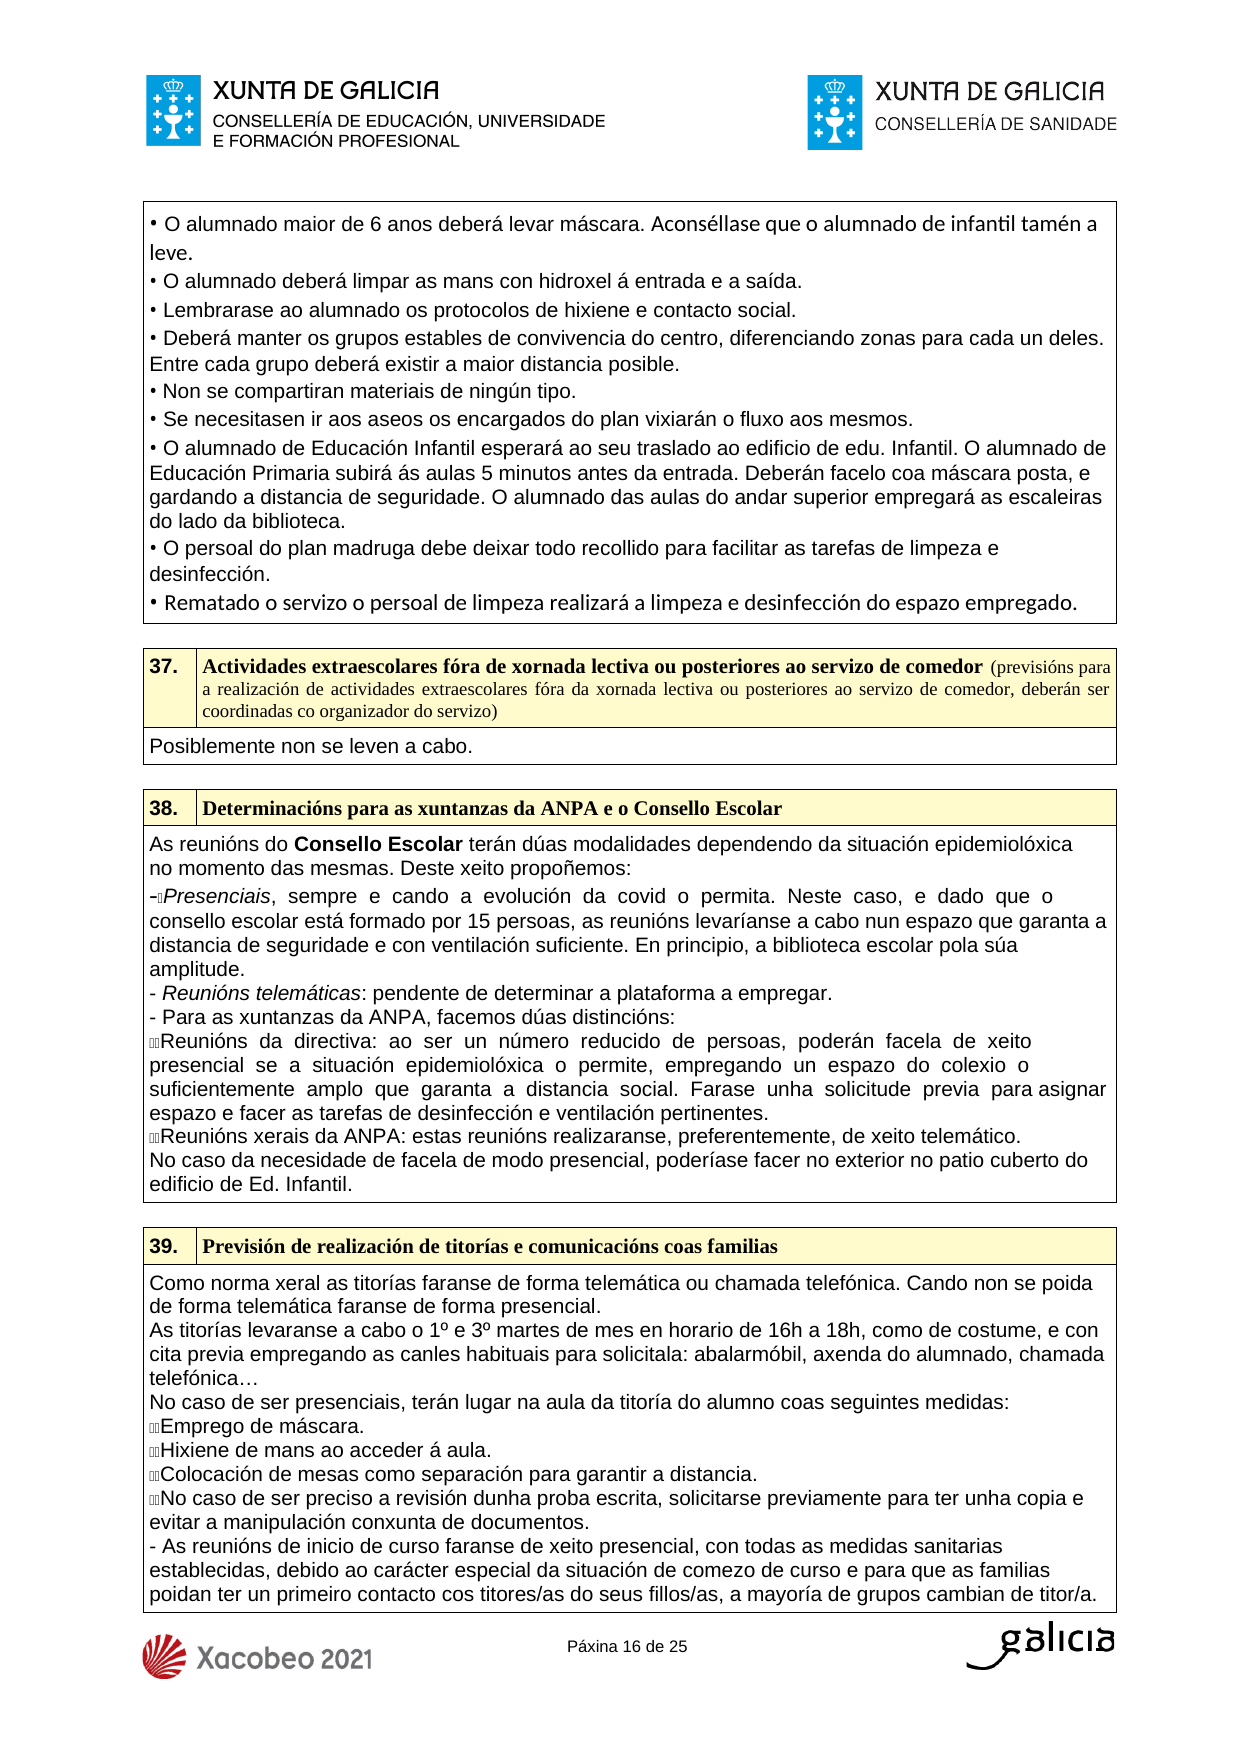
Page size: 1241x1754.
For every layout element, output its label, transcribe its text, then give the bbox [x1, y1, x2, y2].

table_cell Como norma xeral as titorías faranse de forma telemática ou chamada telefónica. Cando non se poida de forma telemática faranse de forma presencial. As titorías levaranse a cabo o 1º e 3º martes de mes en horario de 16h a 18h, como de costume, e con cita previa empregando as canles habituais para solicitala: abalarmóbil, axenda do alumnado, chamada telefónica… No caso de ser presenciais, terán lugar na aula da titoría do alumno coas seguintes medidas: Emprego de máscara. Hixiene de mans ao acceder á aula. Colocación de mesas como separación para garantir a distancia. No caso de ser preciso a revisión dunha proba escrita, solicitarse previamente para ter unha copia e evitar a manipulación conxunta de documentos. - As reunións de inicio de curso faranse de xeito presencial, con todas as medidas sanitarias establecidas, debido ao carácter especial da situación de comezo de curso e para que as familias poidan ter un primeiro contacto cos titores/as do seus fillos/as, a mayoría de grupos cambian de titor/a. [144, 1265, 1116, 1612]
table_header 37. [144, 649, 196, 727]
table_header 39. [144, 1228, 196, 1264]
table_header Determinacións para as xuntanzas da ANPA e o Consello Escolar [197, 790, 1116, 825]
table_header 38. [144, 790, 196, 825]
table_header Actividades extraescolares fóra de xornada lectiva ou posteriores ao servizo de comedor (previsións para a realización de actividades extraescolares fóra da xornada lectiva ou posteriores ao servizo de comedor, deberán ser coordinadas co organizador do servizo) [197, 649, 1116, 727]
table_cell • O alumnado maior de 6 anos deberá levar máscara. Aconséllase que o alumnado de infantil tamén a leve. • O alumnado deberá limpar as mans con hidroxel á entrada e a saída. • Lembrarase ao alumnado os protocolos de hixiene e contacto social. • Deberá manter os grupos estables de convivencia do centro, diferenciando zonas para cada un deles. Entre cada grupo deberá existir a maior distancia posible. • Non se compartiran materiais de ningún tipo. • Se necesitasen ir aos aseos os encargados do plan vixiarán o fluxo aos mesmos. • O alumnado de Educación Infantil esperará ao seu traslado ao edificio de edu. Infantil. O alumnado de Educación Primaria subirá ás aulas 5 minutos antes da entrada. Deberán facelo coa máscara posta, e gardando a distancia de seguridade. O alumnado das aulas do andar superior empregará as escaleiras do lado da biblioteca. • O persoal do plan madruga debe deixar todo recollido para facilitar as tarefas de limpeza e desinfección. • Rematado o servizo o persoal de limpeza realizará a limpeza e desinfección do espazo empregado. [144, 202, 1116, 622]
table_header Previsión de realización de titorías e comunicacións coas familias [197, 1228, 1116, 1264]
table_cell As reunións do Consello Escolar terán dúas modalidades dependendo da situación epidemiolóxica no momento das mesmas. Deste xeito propoñemos: -Presenciais, sempre e cando a evolución da covid o permita. Neste caso, e dado que o consello escolar está formado por 15 persoas, as reunións levaríanse a cabo nun espazo que garanta a distancia de seguridade e con ventilación suficiente. En principio, a biblioteca escolar pola súa amplitude. - Reunións telemáticas: pendente de determinar a plataforma a empregar. - Para as xuntanzas da ANPA, facemos dúas distincións: Reunións da directiva: ao ser un número reducido de persoas, poderán facela de xeito presencial se a situación epidemiolóxica o permite, empregando un espazo do colexio o suficientemente amplo que garanta a distancia social. Farase unha solicitude previa para asignar espazo e facer as tarefas de desinfección e ventilación pertinentes. Reunións xerais da ANPA: estas reunións realizaranse, preferentemente, de xeito telemático. No caso da necesidade de facela de modo presencial, poderíase facer no exterior no patio cuberto do edificio de Ed. Infantil. [144, 826, 1116, 1202]
table_cell Posiblemente non se leven a cabo. [144, 728, 1116, 764]
